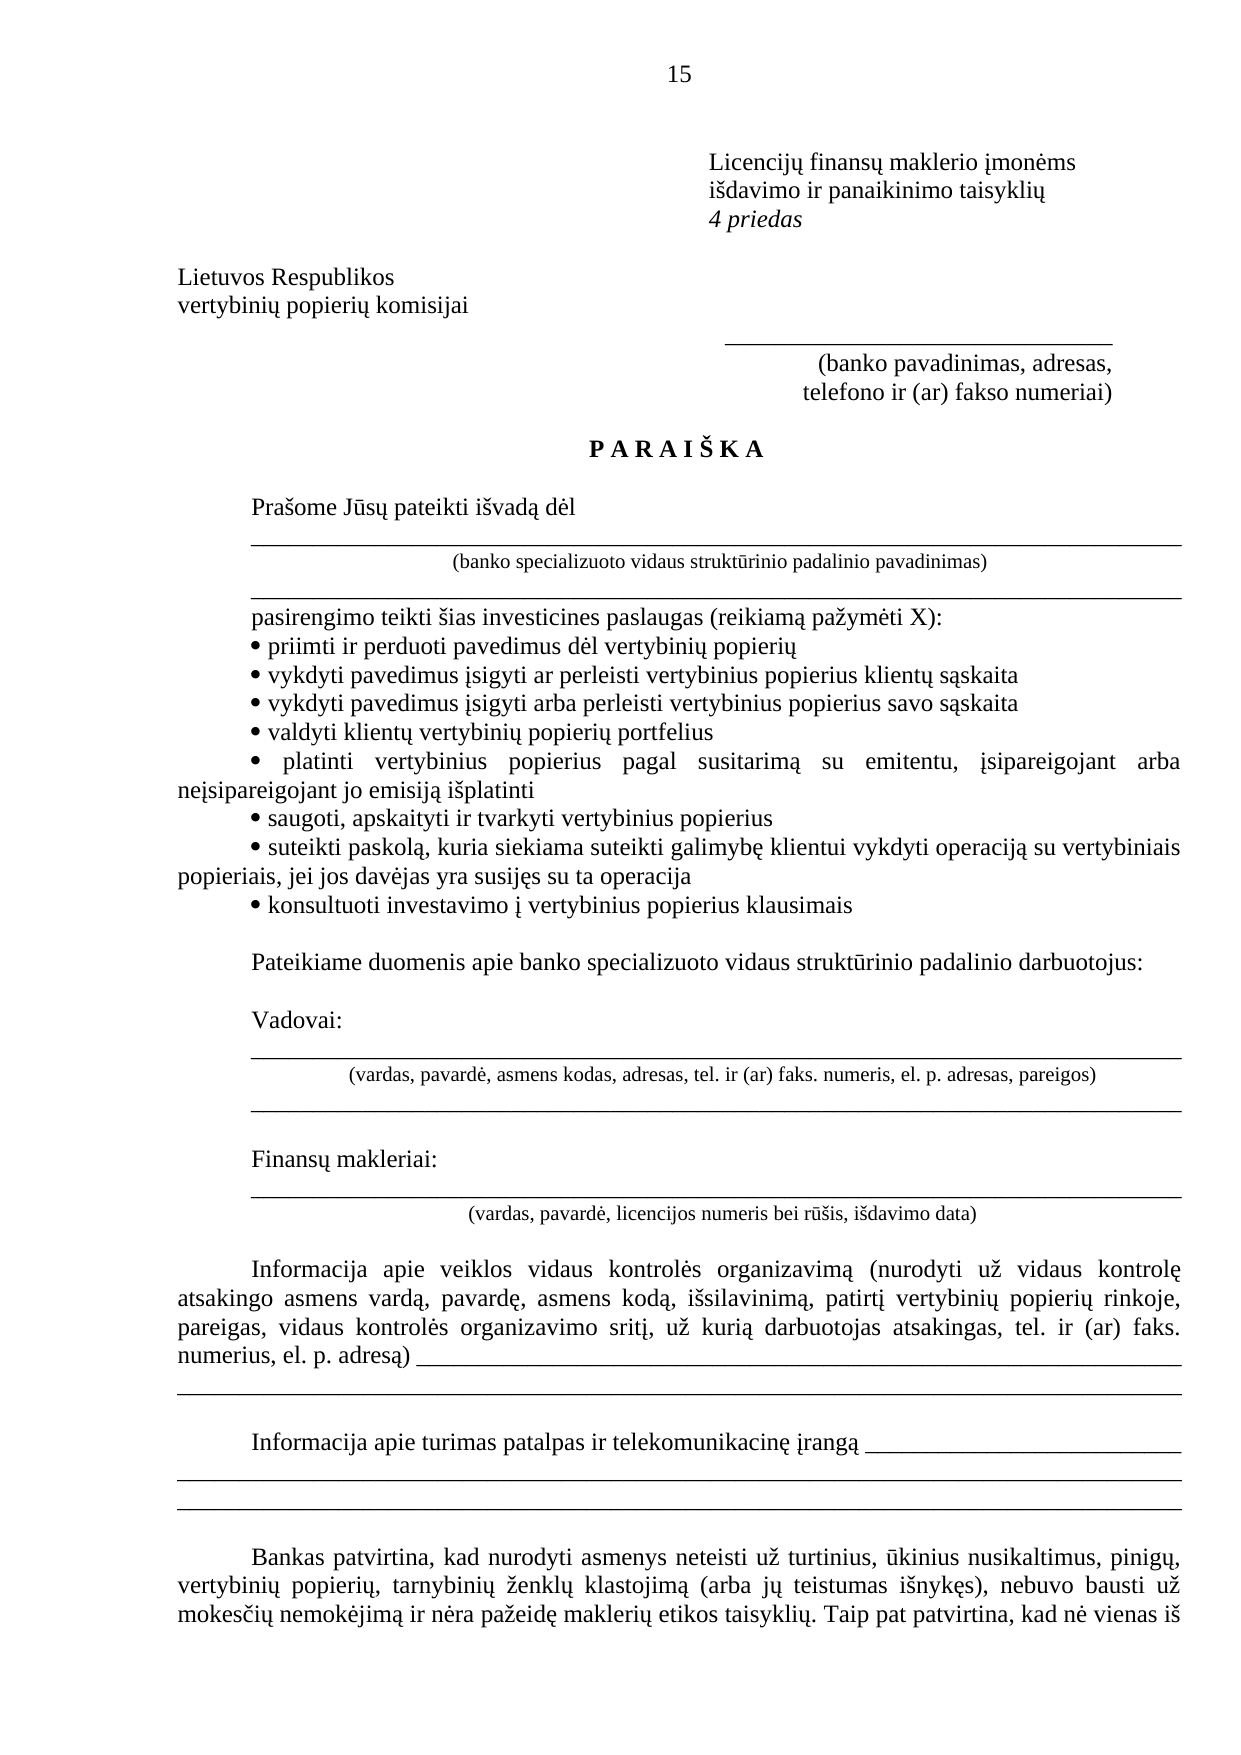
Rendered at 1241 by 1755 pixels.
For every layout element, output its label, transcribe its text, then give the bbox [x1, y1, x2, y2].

text _______________________________ [177, 319, 1181, 348]
text (banko specializuoto vidaus struktūrinio padalinio pavadinimas) [177, 549, 1181, 573]
text  suteikti paskolą, kuria siekiama suteikti galimybę klientui vykdyti operaciją su vertybiniais popieriais, jei jos davėjas yra susijęs su ta operacija [177, 832, 1181, 890]
text pasirengimo teikti šias investicines paslaugas (reikiamą pažymėti X): [177, 602, 1181, 631]
text Prašome Jūsų pateikti išvadą dėl [177, 492, 1181, 521]
text Licencijų finansų maklerio įmonėms [177, 147, 1181, 176]
text  priimti ir perduoti pavedimus dėl vertybinių popierių [177, 631, 1181, 660]
text  saugoti, apskaityti ir tvarkyti vertybinius popierius [177, 803, 1181, 832]
text telefono ir (ar) fakso numeriai) [177, 377, 1181, 406]
text (vardas, pavardė, licencijos numeris bei rūšis, išdavimo data) [177, 1201, 1181, 1225]
text Informacija apie turimas patalpas ir telekomunikacinę įrangą [177, 1427, 1181, 1455]
text Informacija apie veiklos vidaus kontrolės organizavimą (nurodyti už vidaus kontrolę atsakingo asmens vardą, pavardę, asmens kodą, išsilavinimą, patirtį vertybinių popierių rinkoje, pareigas, vidaus kontrolės organizavimo sritį, už kurią darbuotojas atsakingas, tel. ir (ar) faks. numerius, el. p. adresą) [177, 1254, 1181, 1369]
text Vadovai: [177, 1005, 1181, 1033]
text vertybinių popierių komisijai [177, 291, 1181, 319]
text  platinti vertybinius popierius pagal susitarimą su emitentu, įsipareigojant arba neįsipareigojant jo emisiją išplatinti [177, 746, 1181, 803]
text 4 priedas [177, 204, 1181, 233]
text (vardas, pavardė, asmens kodas, adresas, tel. ir (ar) faks. numeris, el. p. adresas, pareigos) [177, 1062, 1181, 1086]
text Bankas patvirtina, kad nurodyti asmenys neteisti už turtinius, ūkinius nusikaltimus, pinigų, vertybinių popierių, tarnybinių ženklų klastojimą (arba jų teistumas išnykęs), nebuvo bausti už mokesčių nemokėjimą ir nėra pažeidę maklerių etikos taisyklių. Taip pat patvirtina, kad nė vienas iš [177, 1542, 1181, 1628]
text išdavimo ir panaikinimo taisyklių [177, 176, 1181, 204]
text  konsultuoti investavimo į vertybinius popierius klausimais [177, 890, 1181, 918]
text Pateikiame duomenis apie banko specializuoto vidaus struktūrinio padalinio darbuotojus: [177, 947, 1181, 976]
text Finansų makleriai: [177, 1144, 1181, 1172]
text (banko pavadinimas, adresas, [177, 348, 1181, 377]
text  valdyti klientų vertybinių popierių portfelius [177, 717, 1181, 746]
text P A R A I Š K A [177, 434, 1181, 463]
text  vykdyti pavedimus įsigyti ar perleisti vertybinius popierius klientų sąskaita [177, 660, 1181, 688]
text  vykdyti pavedimus įsigyti arba perleisti vertybinius popierius savo sąskaita [177, 688, 1181, 717]
text Lietuvos Respublikos [177, 262, 1181, 291]
